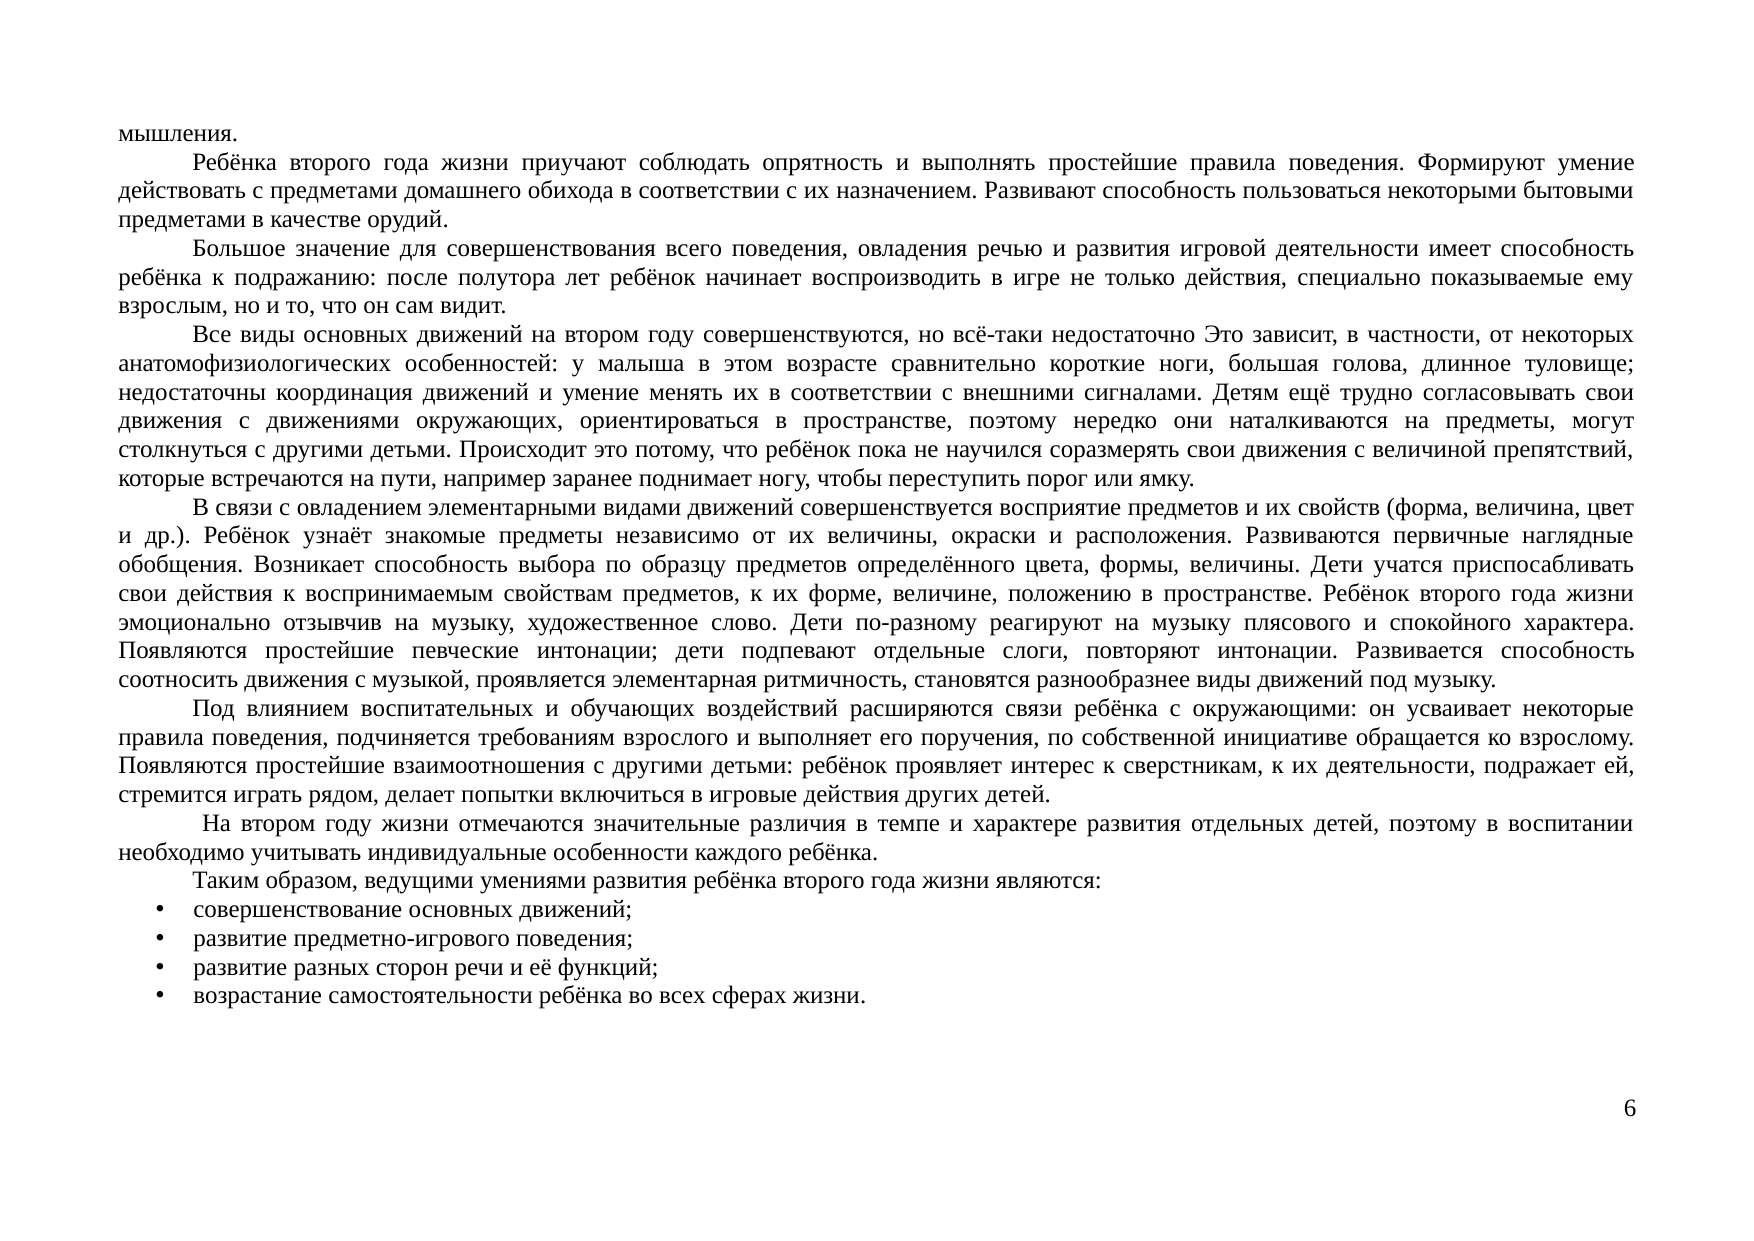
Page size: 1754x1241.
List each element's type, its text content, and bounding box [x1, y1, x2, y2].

text мышления. [118, 118, 1636, 147]
text Под влиянием воспитательных и обучающих воздействий расширяются связи ребёнка с окружающими: он усваивает некоторые правила поведения, подчиняется требованиям взрослого и выполняет его поручения, по собственной инициативе обращается ко взрослому. Появляются простейшие взаимоотношения с другими детьми: ребёнок проявляет интерес к сверстникам, к их деятельности, подражает ей, стремится играть рядом, делает попытки включиться в игровые действия других детей. [118, 693, 1636, 808]
text Ребёнка второго года жизни приучают соблюдать опрятность и выполнять простейшие правила поведения. Формируют умение действовать с предметами домашнего обихода в соответствии с их назначением. Развивают способность пользоваться некоторыми бытовыми предметами в качестве орудий. [118, 147, 1636, 233]
text В связи с овладением элементарными видами движений совершенствуется восприятие предметов и их свойств (форма, величина, цвет и др.). Ребёнок узнаёт знакомые предметы независимо от их величины, окраски и расположения. Развиваются первичные наглядные обобщения. Возникает способность выбора по образцу предметов определённого цвета, формы, величины. Дети учатся приспосабливать свои действия к воспринимаемым свойствам предметов, к их форме, величине, положению в пространстве. Ребёнок второго года жизни эмоционально отзывчив на музыку, художественное слово. Дети по-разному реагируют на музыку плясового и спокойного характера. Появляются простейшие певческие интонации; дети подпевают отдельные слоги, повторяют интонации. Развивается способность соотносить движения с музыкой, проявляется элементарная ритмичность, становятся разнообразнее виды движений под музыку. [118, 492, 1636, 693]
text На втором году жизни отмечаются значительные различия в темпе и характере развития отдельных детей, поэтому в воспитании необходимо учитывать индивидуальные особенности каждого ребёнка. [118, 808, 1636, 866]
text Большое значение для совершенствования всего поведения, овладения речью и развития игровой деятельности имеет способность ребёнка к подражанию: после полутора лет ребёнок начинает воспроизводить в игре не только действия, специально показываемые ему взрослым, но и то, что он сам видит. [118, 233, 1636, 319]
list развитие разных сторон речи и её функций; [156, 952, 1636, 981]
list развитие предметно-игрового поведения; [156, 923, 1636, 952]
text Таким образом, ведущими умениями развития ребёнка второго года жизни являются: [118, 866, 1636, 894]
text Все виды основных движений на втором году совершенствуются, но всё-таки недостаточно Это зависит, в частности, от некоторых анатомофизиологических особенностей: у малыша в этом возрасте сравнительно короткие ноги, большая голова, длинное туловище; недостаточны координация движений и умение менять их в соответствии с внешними сигналами. Детям ещё трудно согласовывать свои движения с движениями окружающих, ориентироваться в пространстве, поэтому нередко они наталкиваются на предметы, могут столкнуться с другими детьми. Происходит это потому, что ребёнок пока не научился соразмерять свои движения с величиной препятствий, которые встречаются на пути, например заранее поднимает ногу, чтобы переступить порог или ямку. [118, 319, 1636, 492]
list возрастание самостоятельности ребёнка во всех сферах жизни. [156, 981, 1636, 1009]
list совершенствование основных движений; [156, 894, 1636, 923]
